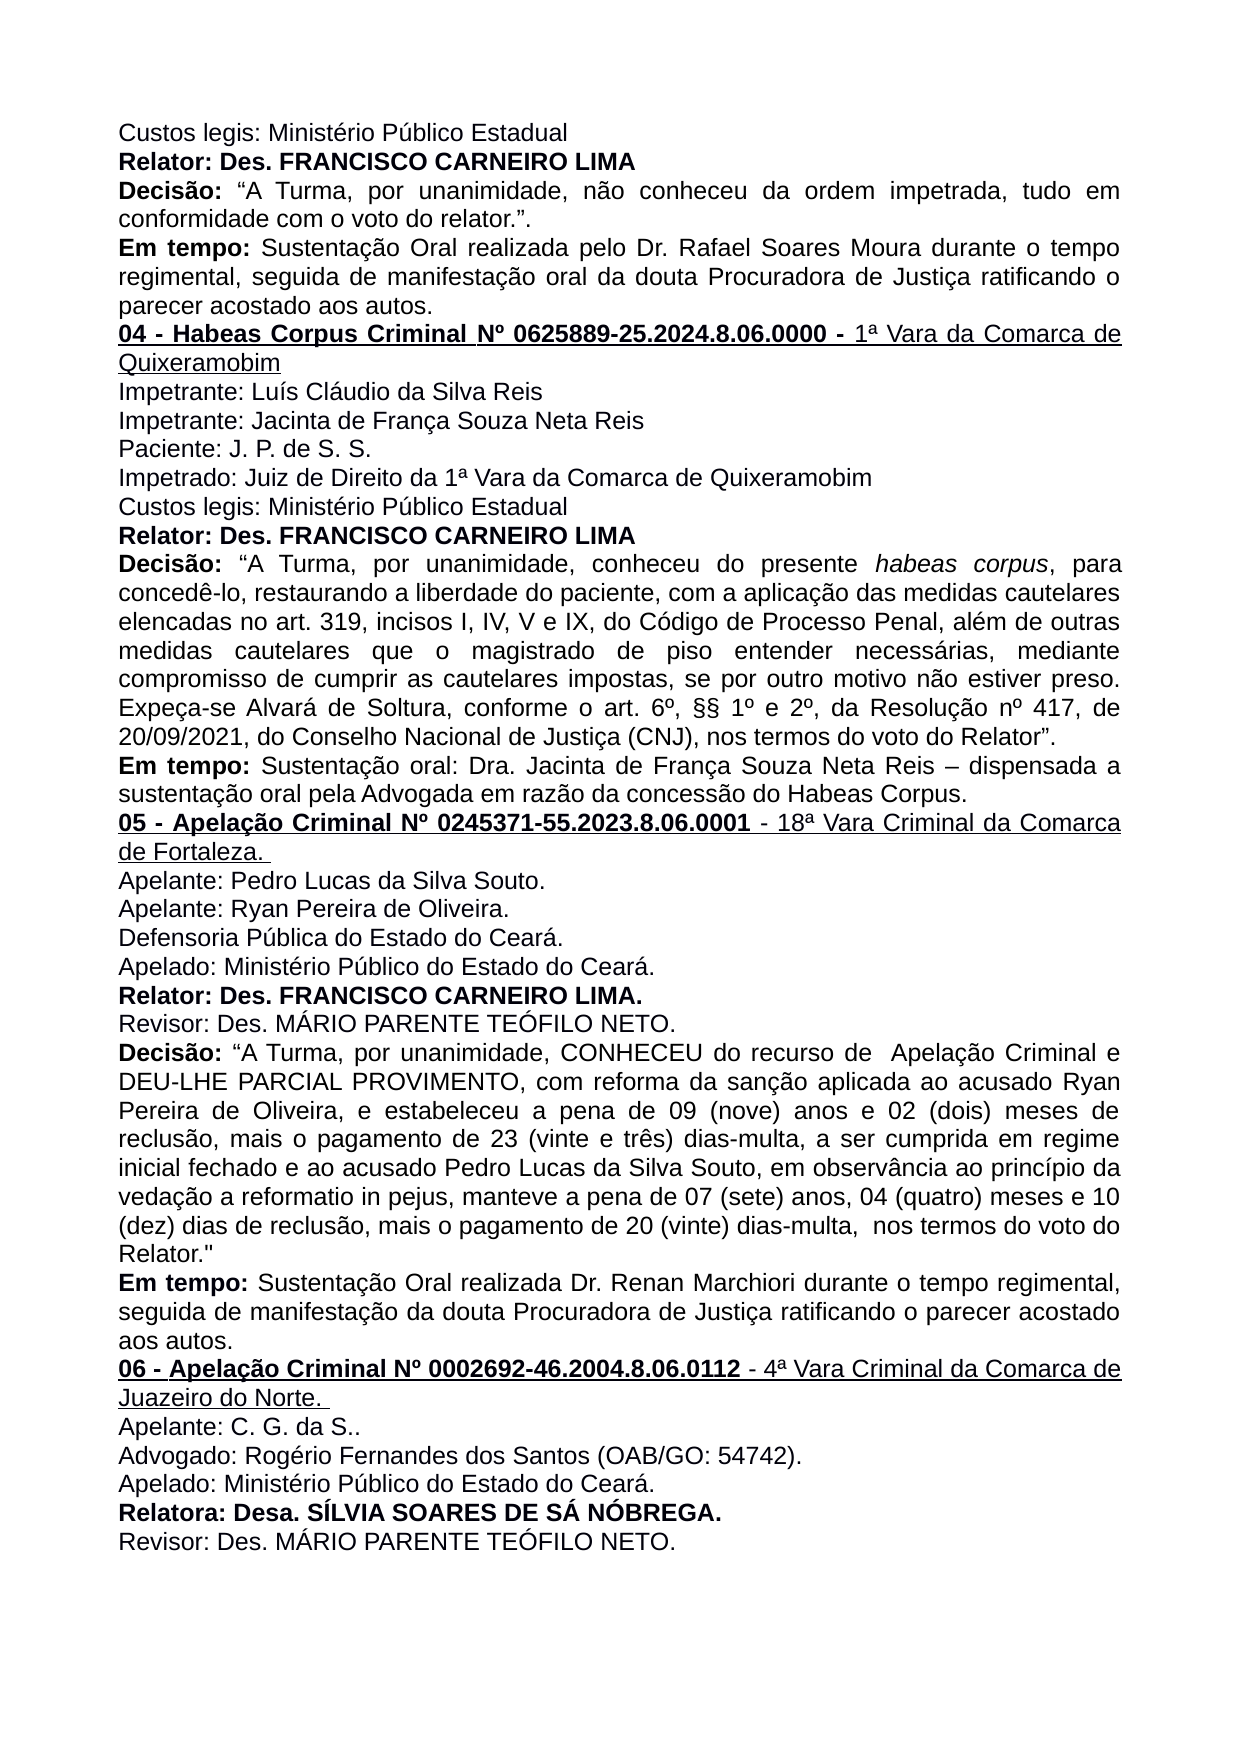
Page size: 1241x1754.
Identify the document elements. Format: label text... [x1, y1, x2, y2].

text Apelado: Ministério Público do Estado do Ceará. [118, 952, 1122, 981]
text Impetrado: Juiz de Direito da 1ª Vara da Comarca de Quixeramobim [118, 463, 1122, 492]
text 04 - Habeas Corpus Criminal Nº 0625889-25.2024.8.06.0000 - 1ª Vara da Comarca de [118, 319, 1122, 344]
text Relator: Des. FRANCISCO CARNEIRO LIMA [118, 521, 1122, 549]
text Em tempo: Sustentação Oral realizada Dr. Renan Marchiori durante o tempo regimental, seguida de manifestação da douta Procuradora de Justiça ratificando o parecer acostado aos autos. [118, 1268, 1122, 1354]
text Apelante: Ryan Pereira de Oliveira. [118, 894, 1122, 923]
text Juazeiro do Norte. [118, 1380, 1122, 1412]
text Revisor: Des. MÁRIO PARENTE TEÓFILO NETO. [118, 1009, 1122, 1038]
text Paciente: J. P. de S. S. [118, 434, 1122, 463]
text Decisão: “A Turma, por unanimidade, não conheceu da ordem impetrada, tudo em conformidade com o voto do relator.”. [118, 176, 1122, 233]
text Relator: Des. FRANCISCO CARNEIRO LIMA [118, 147, 1122, 176]
text Revisor: Des. MÁRIO PARENTE TEÓFILO NETO. [118, 1527, 1122, 1556]
text Apelante: C. G. da S.. [118, 1412, 1122, 1441]
text Apelado: Ministério Público do Estado do Ceará. [118, 1469, 1122, 1498]
text 05 - Apelação Criminal Nº 0245371-55.2023.8.06.0001 - 18ª Vara Criminal da Comarca de Fortaleza. [118, 808, 1122, 866]
text 06 - Apelação Criminal Nº 0002692-46.2004.8.06.0112 - 4ª Vara Criminal da Comarca de [118, 1354, 1122, 1379]
text Defensoria Pública do Estado do Ceará. [118, 923, 1122, 952]
text Impetrante: Luís Cláudio da Silva Reis [118, 377, 1122, 406]
text Quixeramobim [118, 345, 1122, 377]
text Advogado: Rogério Fernandes dos Santos (OAB/GO: 54742). [118, 1441, 1122, 1469]
text Decisão: “A Turma, por unanimidade, conheceu do presente habeas corpus, para concedê-lo, restaurando a liberdade do paciente, com a aplicação das medidas cautelares elencadas no art. 319, incisos I, IV, V e IX, do Código de Processo Penal, além de outras medidas cautelares que o magistrado de piso entender necessárias, mediante compromisso de cumprir as cautelares impostas, se por outro motivo não estiver preso. Expeça-se Alvará de Soltura, conforme o art. 6º, §§ 1º e 2º, da Resolução nº 417, de 20/09/2021, do Conselho Nacional de Justiça (CNJ), nos termos do voto do Relator”. [118, 549, 1122, 751]
text Impetrante: Jacinta de França Souza Neta Reis [118, 406, 1122, 434]
text Decisão: “A Turma, por unanimidade, CONHECEU do recurso de Apelação Criminal e DEU-LHE PARCIAL PROVIMENTO, com reforma da sanção aplicada ao acusado Ryan Pereira de Oliveira, e estabeleceu a pena de 09 (nove) anos e 02 (dois) meses de reclusão, mais o pagamento de 23 (vinte e três) dias-multa, a ser cumprida em regime inicial fechado e ao acusado Pedro Lucas da Silva Souto, em observância ao princípio da vedação a reformatio in pejus, manteve a pena de 07 (sete) anos, 04 (quatro) meses e 10 (dez) dias de reclusão, mais o pagamento de 20 (vinte) dias-multa, nos termos do voto do Relator." [118, 1038, 1122, 1268]
text Custos legis: Ministério Público Estadual [118, 118, 1122, 147]
text Em tempo: Sustentação Oral realizada pelo Dr. Rafael Soares Moura durante o tempo regimental, seguida de manifestação oral da douta Procuradora de Justiça ratificando o parecer acostado aos autos. [118, 233, 1122, 319]
text Em tempo: Sustentação oral: Dra. Jacinta de França Souza Neta Reis – dispensada a sustentação oral pela Advogada em razão da concessão do Habeas Corpus. [118, 751, 1122, 808]
text Relator: Des. FRANCISCO CARNEIRO LIMA. [118, 981, 1122, 1009]
text Apelante: Pedro Lucas da Silva Souto. [118, 866, 1122, 894]
text Relatora: Desa. SÍLVIA SOARES DE SÁ NÓBREGA. [118, 1498, 1122, 1527]
text Custos legis: Ministério Público Estadual [118, 492, 1122, 521]
